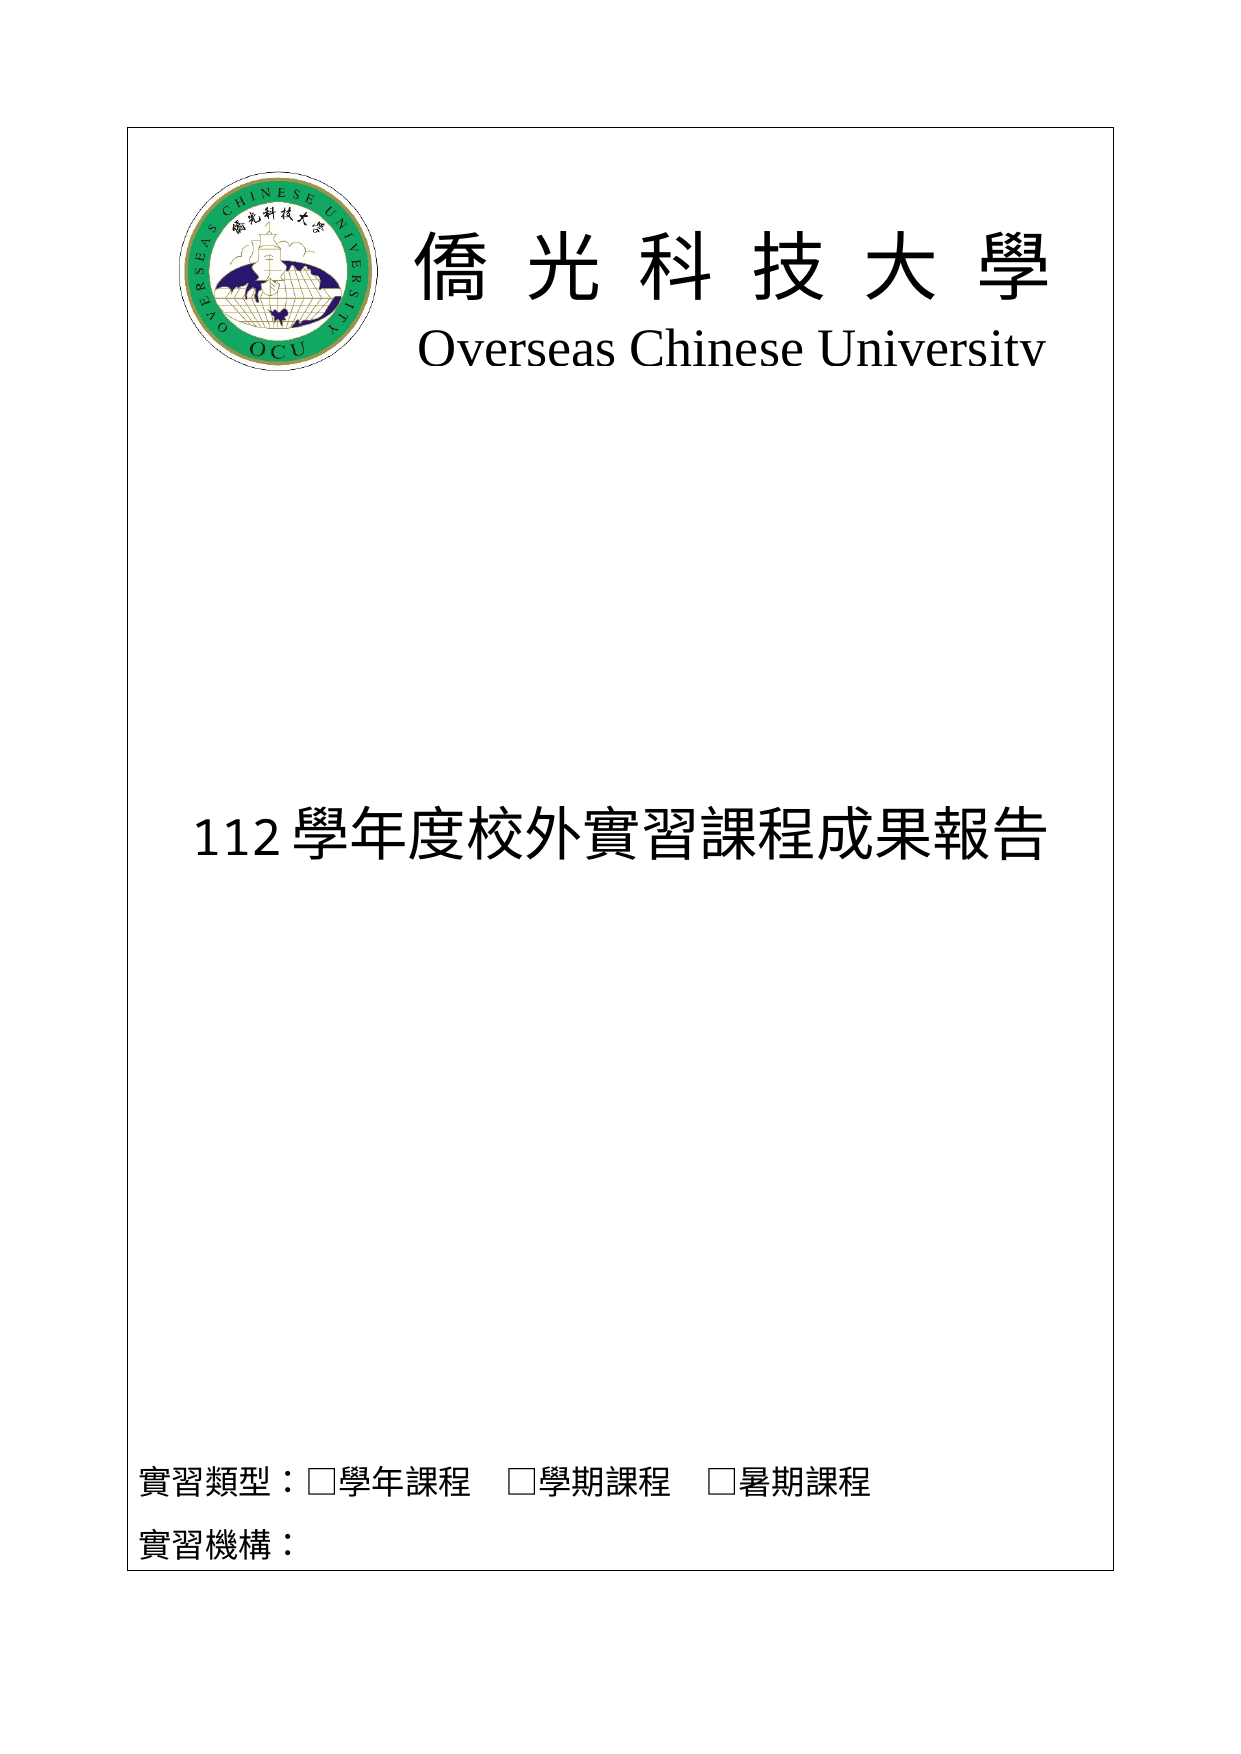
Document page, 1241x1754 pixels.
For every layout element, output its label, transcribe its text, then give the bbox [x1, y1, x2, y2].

table_header 112學年度校外實習課程成果報告 實習類型：□學年課程 □學期課程 □暑期課程 實習機構： 實習期間：113年02月01日至113年○月○日 系別：財務金融系 姓名： 學號： 實習輔導老師： 中華民國113年○月○日 [128, 128, 1113, 1570]
